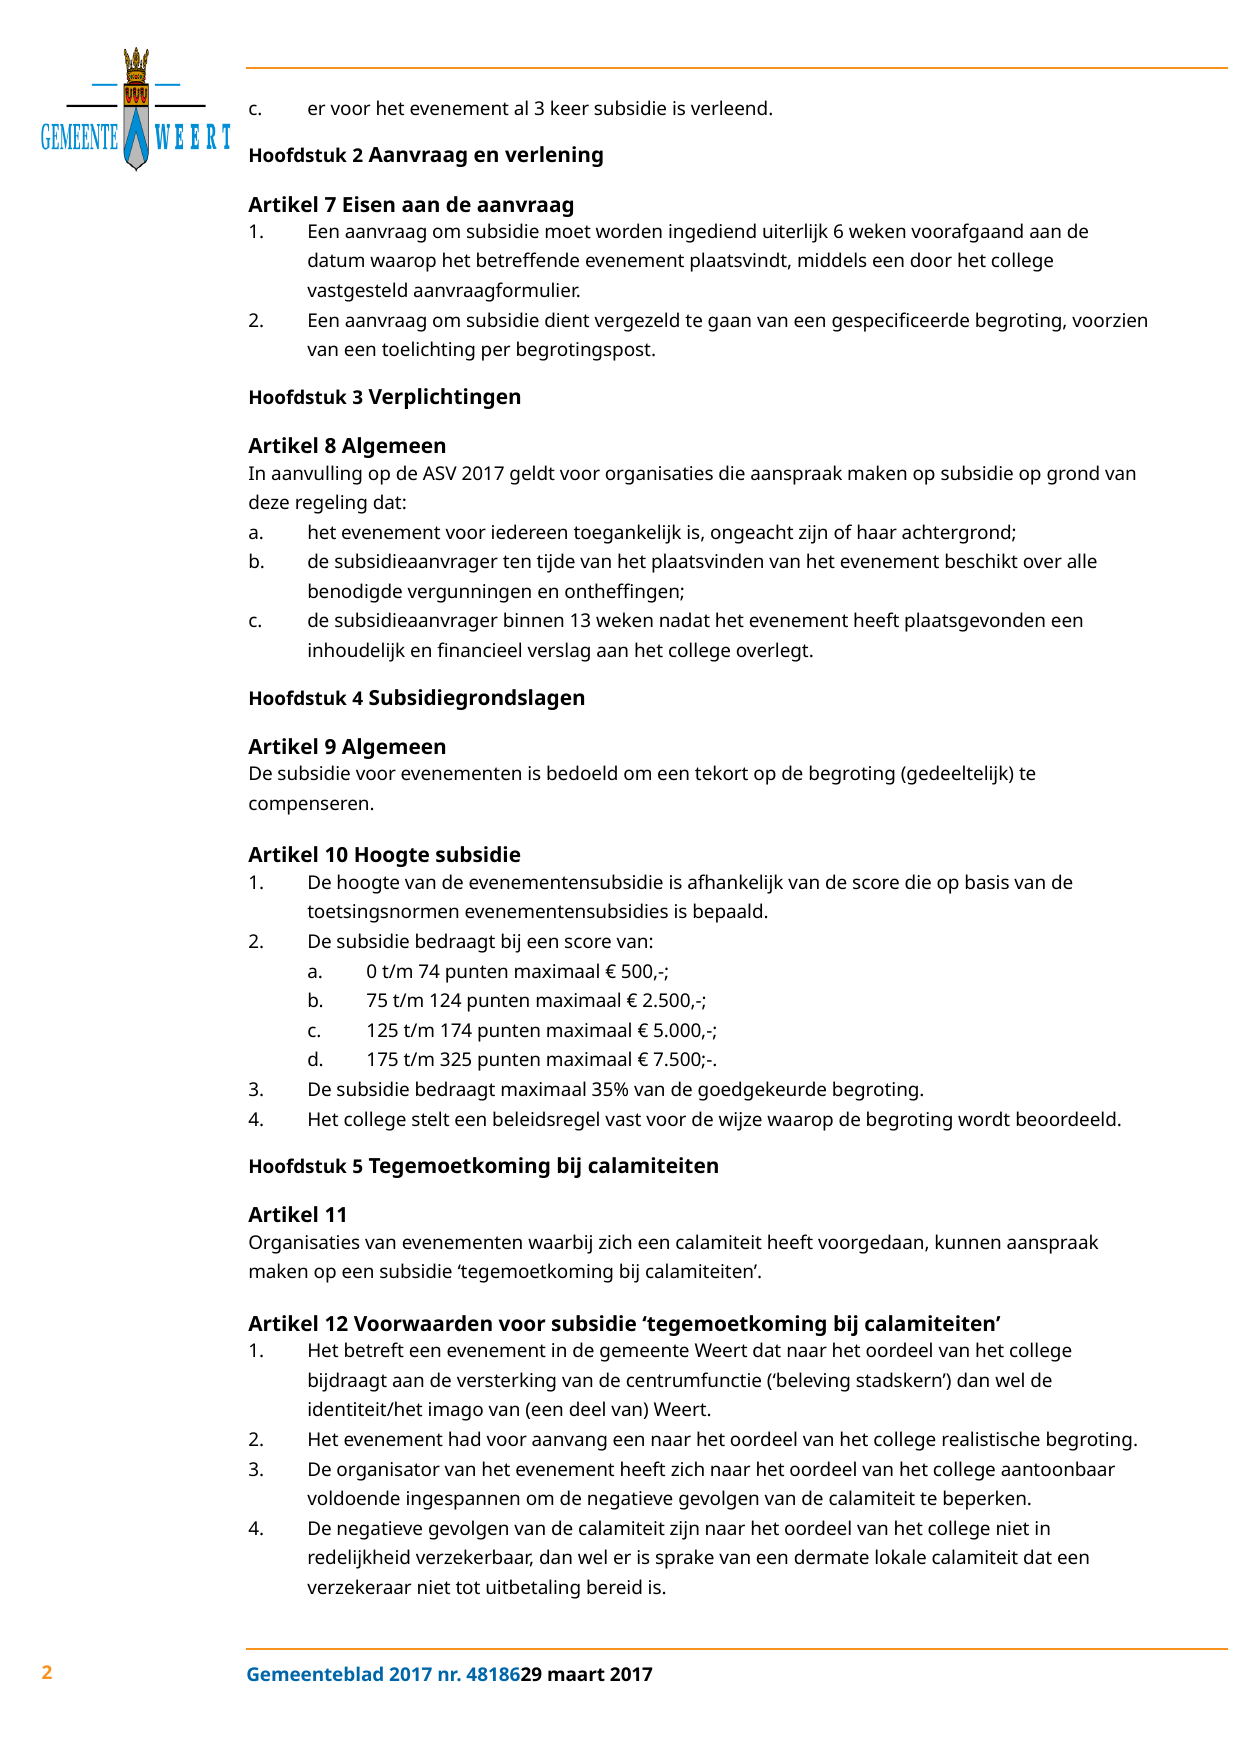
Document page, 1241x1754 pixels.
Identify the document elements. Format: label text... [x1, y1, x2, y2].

text Organisaties van evenementen waarbij zich een calamiteit heeft voorgedaan, kunnen aanspraak maken op een subsidie ‘tegemoetkoming bij calamiteiten’. [248, 1229, 1152, 1284]
text Artikel 7 Eisen aan de aanvraag [248, 190, 1152, 218]
list Het evenement had voor aanvang een naar het oordeel van het college realistische begroting. [248, 1426, 1152, 1452]
picture [41, 47, 231, 172]
text Artikel 9 Algemeen [248, 732, 1152, 761]
text Artikel 10 Hoogte subsidie [248, 841, 1152, 869]
list De organisator van het evenement heeft zich naar het oordeel van het college aantoonbaar voldoende ingespannen om de negatieve gevolgen van de calamiteit te beperken. [248, 1456, 1152, 1511]
text Hoofdstuk 4 Subsidiegrondslagen [248, 683, 1152, 711]
text Artikel 12 Voorwaarden voor subsidie ‘tegemoetkoming bij calamiteiten’ [248, 1309, 1152, 1337]
text Hoofdstuk 5 Tegemoetkoming bij calamiteiten [248, 1151, 1152, 1180]
list Een aanvraag om subsidie dient vergezeld te gaan van een gespecificeerde begroting, voorzien van een toelichting per begrotingspost. [248, 307, 1152, 362]
text Artikel 11 [248, 1201, 1152, 1229]
list Het college stelt een beleidsregel vast voor de wijze waarop de begroting wordt beoordeeld. [248, 1106, 1152, 1131]
list 175 t/m 325 punten maximaal € 7.500;-. [307, 1047, 1152, 1072]
list de subsidieaanvrager binnen 13 weken nadat het evenement heeft plaatsgevonden een inhoudelijk en financieel verslag aan het college overlegt. [248, 608, 1152, 663]
list het evenement voor iedereen toegankelijk is, ongeacht zijn of haar achtergrond; [248, 519, 1152, 545]
text In aanvulling op de ASV 2017 geldt voor organisaties die aanspraak maken op subsidie op grond van deze regeling dat: [248, 460, 1152, 515]
list er voor het evenement al 3 keer subsidie is verleend. [248, 95, 1152, 121]
text Artikel 8 Algemeen [248, 431, 1152, 460]
list De negatieve gevolgen van de calamiteit zijn naar het oordeel van het college niet in redelijkheid verzekerbaar, dan wel er is sprake van een dermate lokale calamiteit dat een verzekeraar niet tot uitbetaling bereid is. [248, 1515, 1152, 1600]
list de subsidieaanvrager ten tijde van het plaatsvinden van het evenement beschikt over alle benodigde vergunningen en ontheffingen; [248, 548, 1152, 604]
list 125 t/m 174 punten maximaal € 5.000,-; [307, 1017, 1152, 1043]
list Het betreft een evenement in de gemeente Weert dat naar het oordeel van het college bijdraagt aan de versterking van de centrumfunctie (‘beleving stadskern’) dan wel de identiteit/het imago van (een deel van) Weert. [248, 1337, 1152, 1422]
text Hoofdstuk 3 Verplichtingen [248, 382, 1152, 411]
list De subsidie bedraagt bij een score van: [248, 928, 1152, 954]
list 75 t/m 124 punten maximaal € 2.500,-; [307, 987, 1152, 1013]
list De hoogte van de evenementensubsidie is afhankelijk van de score die op basis van de toetsingsnormen evenementensubsidies is bepaald. [248, 869, 1152, 924]
list Een aanvraag om subsidie moet worden ingediend uiterlijk 6 weken voorafgaand aan de datum waarop het betreffende evenement plaatsvindt, middels een door het college vastgesteld aanvraagformulier. [248, 218, 1152, 303]
list De subsidie bedraagt maximaal 35% van de goedgekeurde begroting. [248, 1076, 1152, 1102]
text Hoofdstuk 2 Aanvraag en verlening [248, 140, 1152, 169]
list 0 t/m 74 punten maximaal € 500,-; [307, 958, 1152, 983]
text De subsidie voor evenementen is bedoeld om een tekort op de begroting (gedeeltelijk) te compenseren. [248, 761, 1152, 816]
